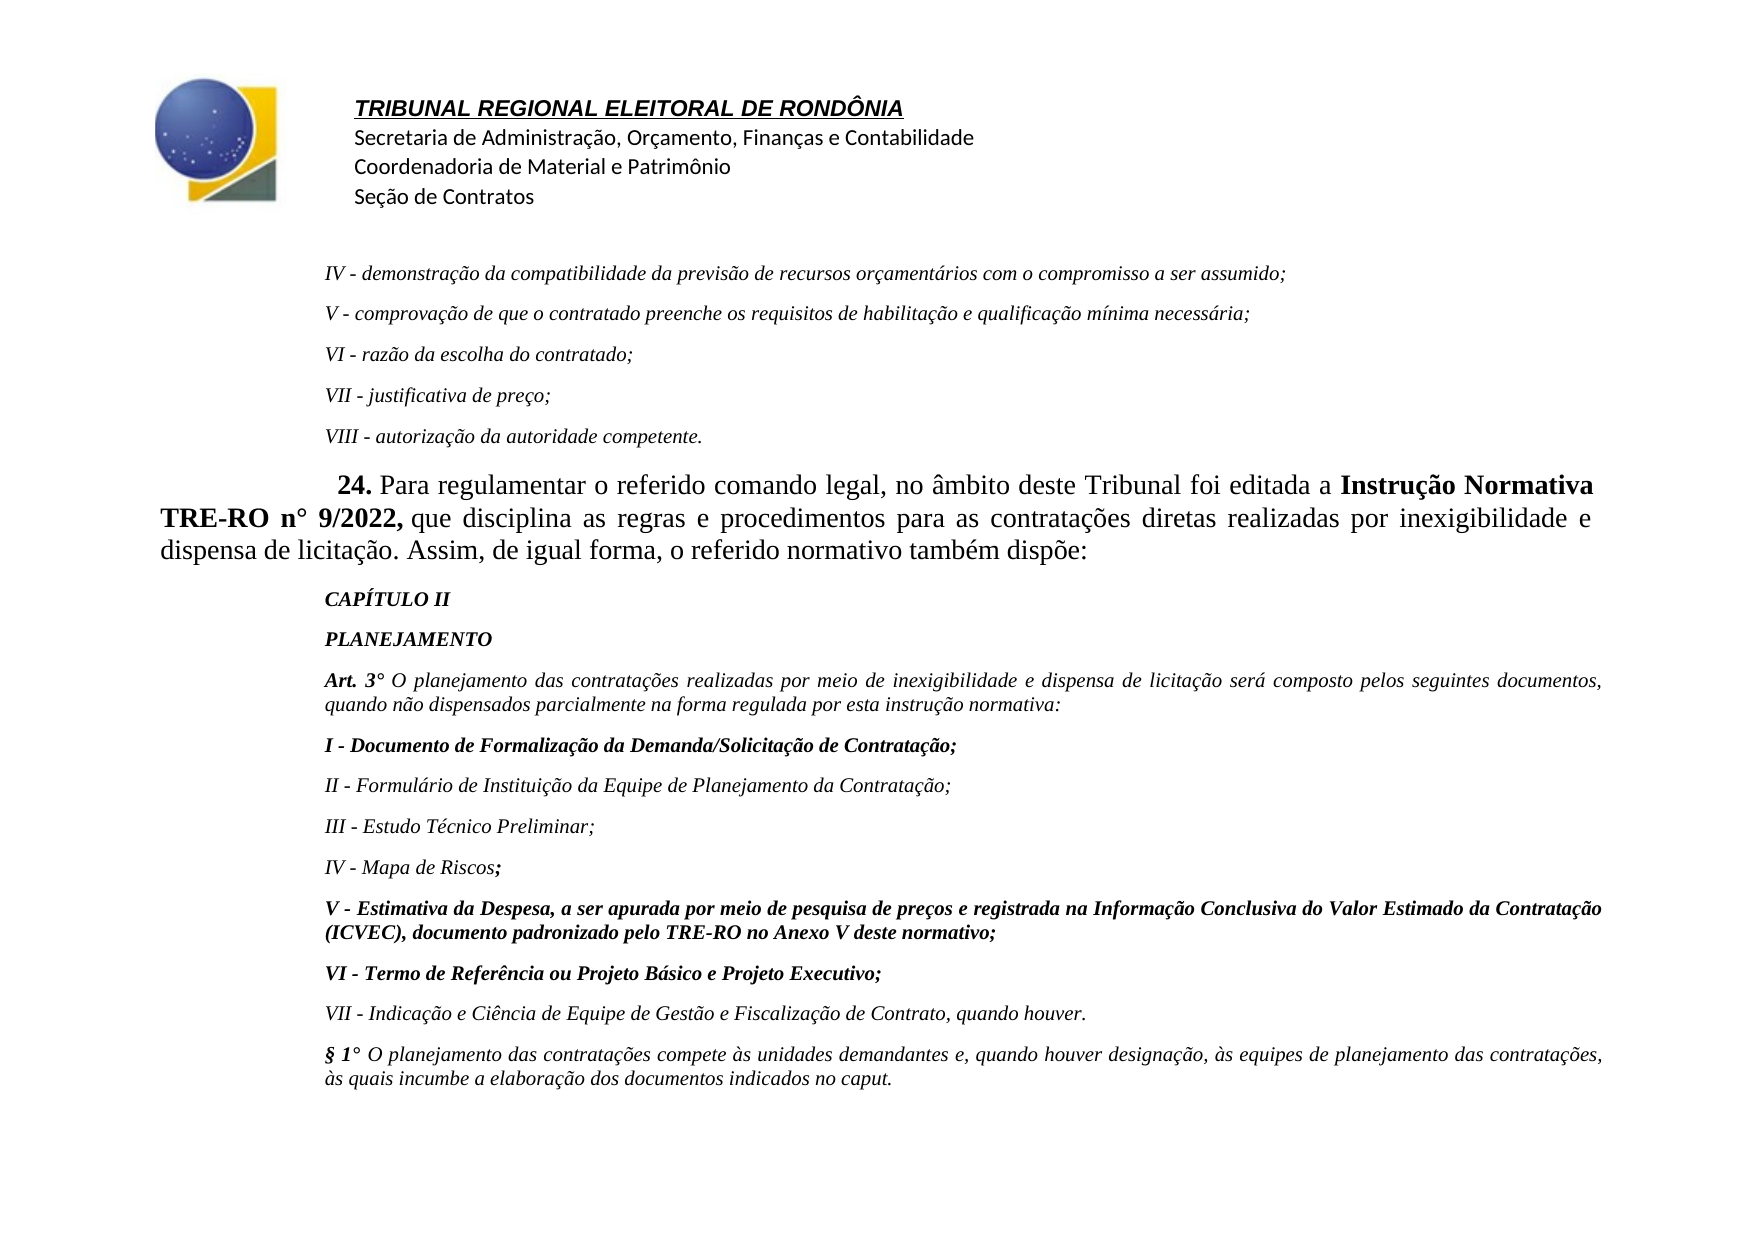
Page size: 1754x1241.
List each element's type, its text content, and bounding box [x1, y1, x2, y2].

text VI - razão da escolha do contratado; [324, 342, 1606, 366]
text III - Estudo Técnico Preliminar; [324, 814, 1606, 838]
text V - comprovação de que o contratado preenche os requisitos de habilitação e qualificação mínima necessária; [324, 301, 1606, 325]
text II - Formulário de Instituição da Equipe de Planejamento da Contratação; [324, 773, 1606, 797]
text V - Estimativa da Despesa, a ser apurada por meio de pesquisa de preços e registrada na Informação Conclusiva do Valor Estimado da Contratação (ICVEC), documento padronizado pelo TRE-RO no Anexo V deste normativo; [324, 896, 1606, 944]
text IV - Mapa de Riscos; [324, 855, 1606, 879]
text PLANEJAMENTO [324, 627, 1606, 651]
text VIII - autorização da autoridade competente. [324, 423, 1606, 448]
text CAPÍTULO II [324, 586, 1606, 611]
text VII - justificativa de preço; [324, 383, 1606, 407]
text IV - demonstração da compatibilidade da previsão de recursos orçamentários com o compromisso a ser assumido; [324, 261, 1606, 285]
text § 1° O planejamento das contratações compete às unidades demandantes e, quando houver designação, às equipes de planejamento das contratações, às quais incumbe a elaboração dos documentos indicados no caput. [324, 1042, 1606, 1090]
text Art. 3° O planejamento das contratações realizadas por meio de inexigibilidade e dispensa de licitação será composto pelos seguintes documentos, quando não dispensados parcialmente na forma regulada por esta instrução normativa: [324, 668, 1606, 716]
text 24. Para regulamentar o referido comando legal, no âmbito deste Tribunal foi editada a Instrução Normativa TRE-RO n° 9/2022, que disciplina as regras e procedimentos para as contratações diretas realizadas por inexigibilidade e dispensa de licitação. Assim, de igual forma, o referido normativo também dispõe: [160, 468, 1594, 566]
text VII - Indicação e Ciência de Equipe de Gestão e Fiscalização de Contrato, quando houver. [324, 1001, 1606, 1025]
text I - Documento de Formalização da Demanda/Solicitação de Contratação; [324, 733, 1606, 757]
text VI - Termo de Referência ou Projeto Básico e Projeto Executivo; [324, 960, 1606, 984]
